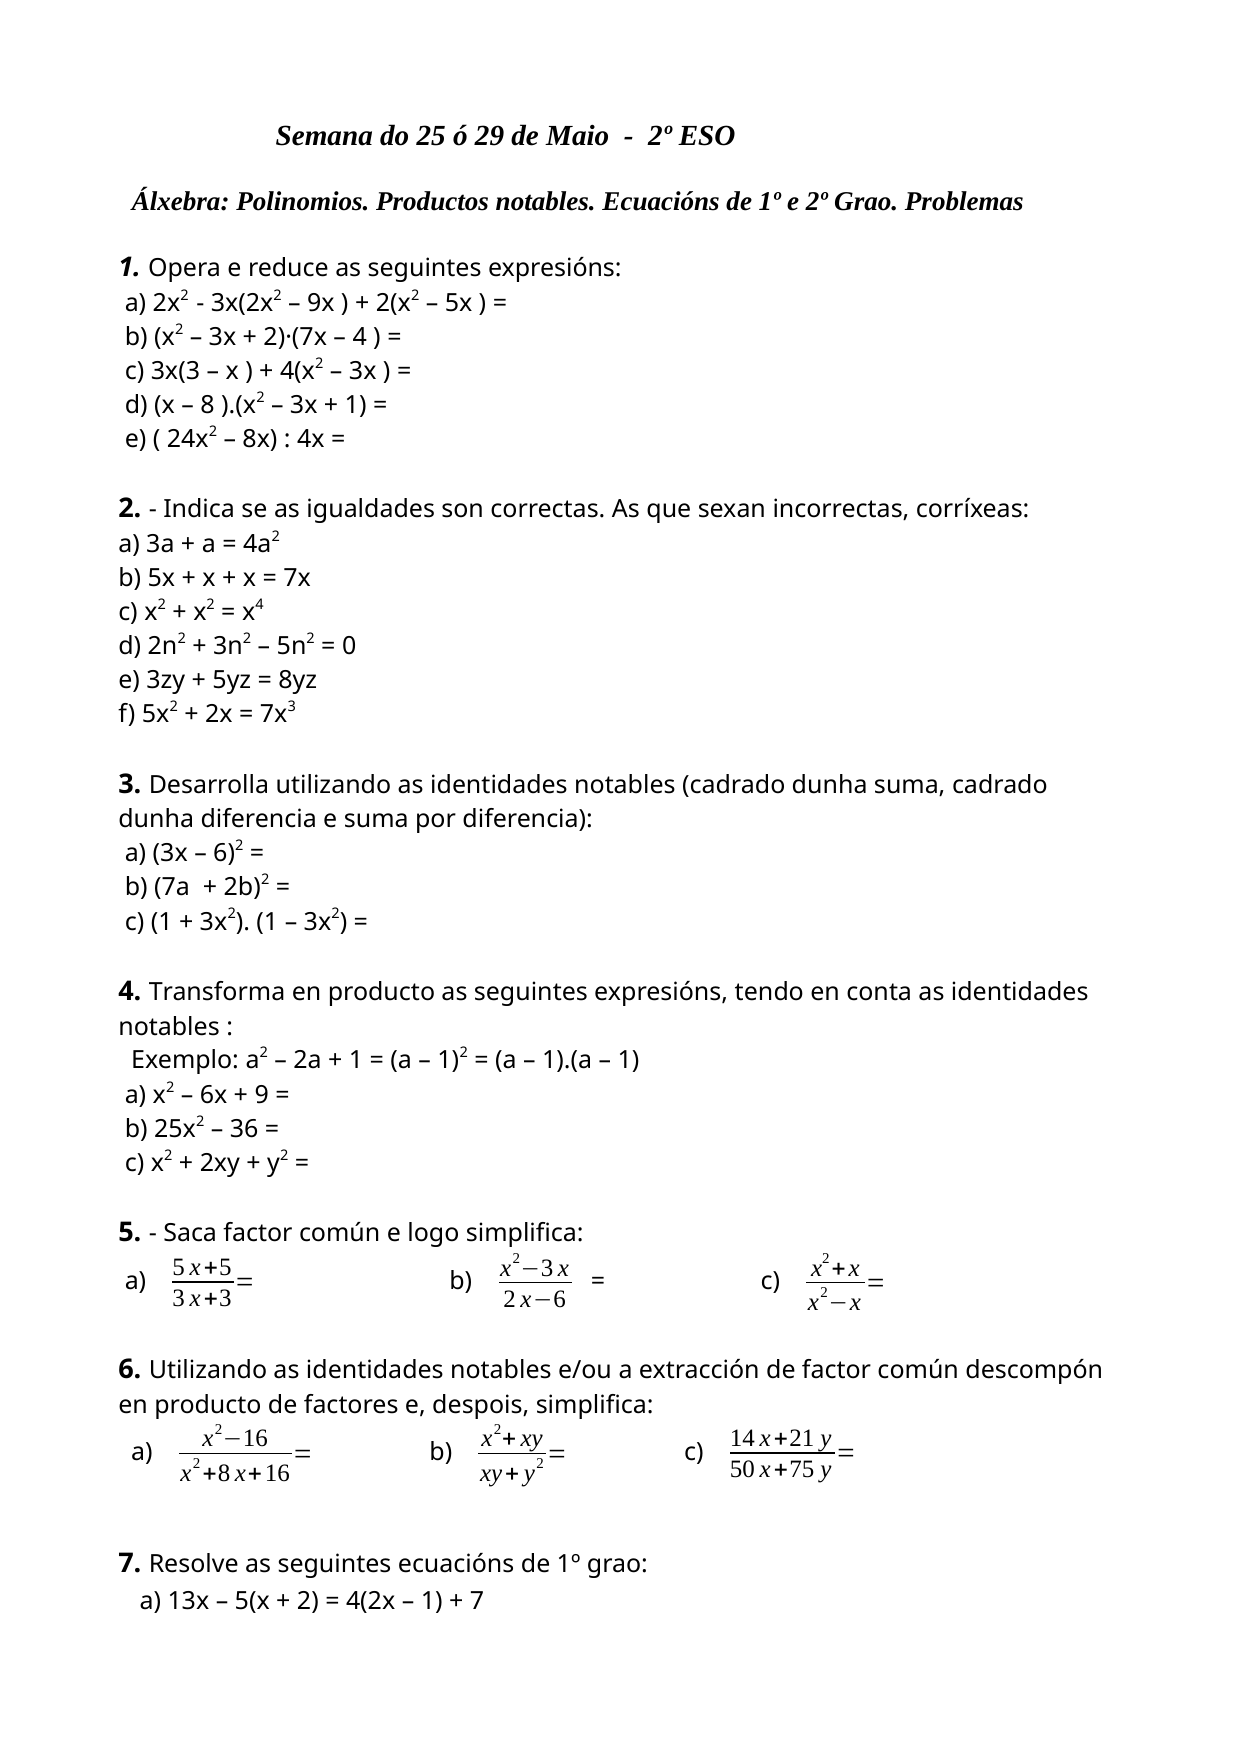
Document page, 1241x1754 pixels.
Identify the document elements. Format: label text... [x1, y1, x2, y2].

text a) b) = c) [118, 1249, 1122, 1315]
text c) 3x(3 – x ) + 4(x2 – 3x ) = [118, 352, 1122, 387]
text 5. - Saca factor común e logo simplifica: [118, 1212, 1122, 1249]
text b) (7a + 2b)2 = [118, 869, 1122, 903]
text b) 5x + x + x = 7x [118, 560, 1122, 594]
text a) 13x – 5(x + 2) = 4(2x – 1) + 7 [118, 1581, 1122, 1618]
text 4. Transforma en producto as seguintes expresións, tendo en conta as identidades notables : [118, 971, 1122, 1042]
text a) b) c) [118, 1420, 1122, 1486]
text 1. Opera e reduce as seguintes expresións: [118, 247, 1122, 284]
text Semana do 25 ó 29 de Maio - 2º ESO [118, 118, 1122, 152]
text a) 2x2 - 3x(2x2 – 9x ) + 2(x2 – 5x ) = [118, 284, 1122, 318]
text b) 25x2 – 36 = [118, 1110, 1122, 1144]
text a) (3x – 6)2 = [118, 835, 1122, 869]
text b) (x2 – 3x + 2)·(7x – 4 ) = [118, 318, 1122, 352]
text a) x2 – 6x + 9 = [118, 1076, 1122, 1110]
text d) 2n2 + 3n2 – 5n2 = 0 [118, 628, 1122, 662]
text 7. Resolve as seguintes ecuacións de 1º grao: [118, 1544, 1122, 1581]
text Álxebra: Polinomios. Productos notables. Ecuacións de 1º e 2º Grao. Problemas [118, 185, 1122, 216]
text 6. Utilizando as identidades notables e/ou a extracción de factor común descompón en producto de factores e, despois, simplifica: [118, 1349, 1122, 1420]
text Exemplo: a2 – 2a + 1 = (a – 1)2 = (a – 1).(a – 1) [118, 1042, 1122, 1076]
text c) (1 + 3x2). (1 – 3x2) = [118, 903, 1122, 937]
text a) 3a + a = 4a2 [118, 526, 1122, 560]
text d) (x – 8 ).(x2 – 3x + 1) = [118, 387, 1122, 421]
text e) 3zy + 5yz = 8yz [118, 662, 1122, 696]
text c) x2 + x2 = x4 [118, 594, 1122, 628]
text 3. Desarrolla utilizando as identidades notables (cadrado dunha suma, cadrado dunha diferencia e suma por diferencia): [118, 764, 1122, 835]
text e) ( 24x2 – 8x) : 4x = [118, 421, 1122, 455]
text f) 5x2 + 2x = 7x3 [118, 696, 1122, 730]
text 2. - Indica se as igualdades son correctas. As que sexan incorrectas, corríxeas: [118, 489, 1122, 526]
text c) x2 + 2xy + y2 = [118, 1144, 1122, 1178]
